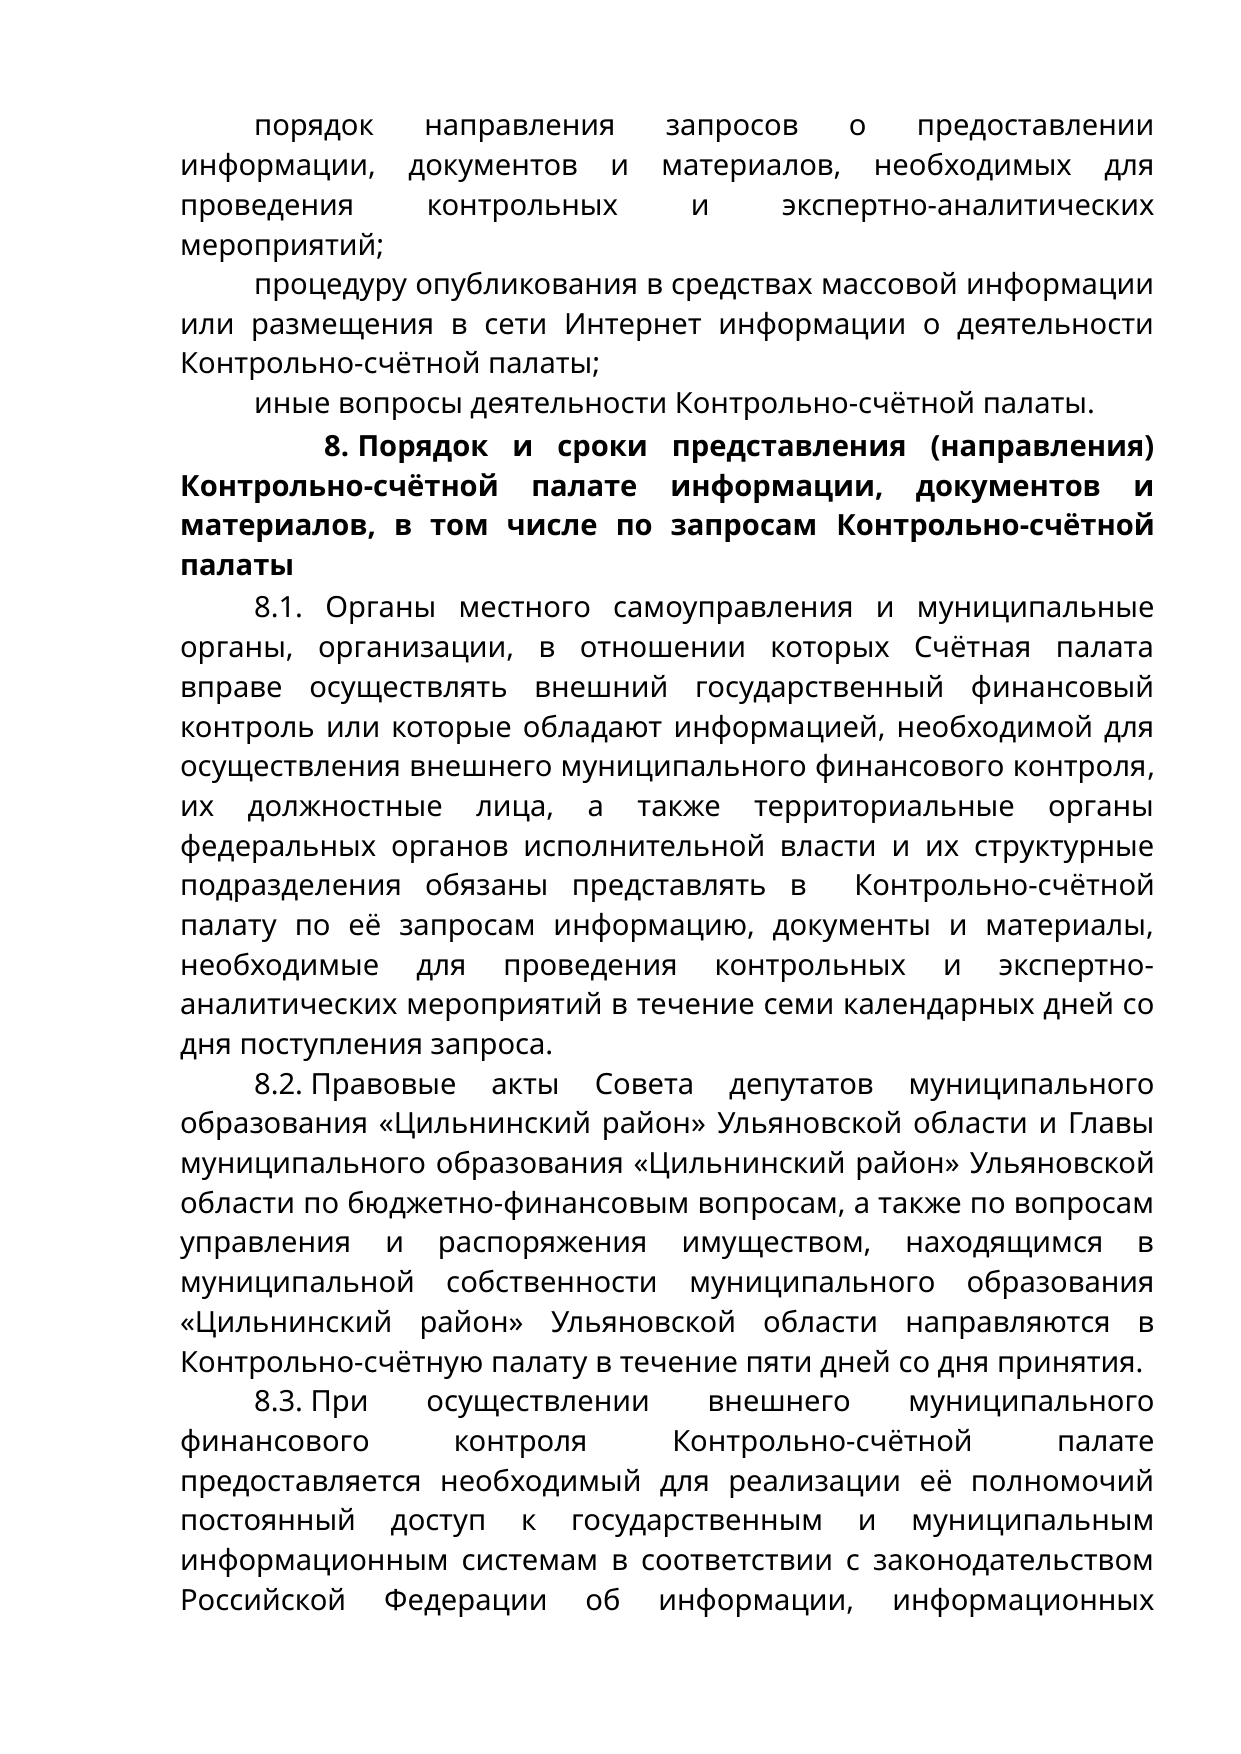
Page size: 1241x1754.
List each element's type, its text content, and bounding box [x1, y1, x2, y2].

table_cell порядок направления запросов о предоставлении информации, документов и материалов, необходимых для проведения контрольных и экспертно-аналитических мероприятий; процедуру опубликования в средствах массовой информации или размещения в сети Интернет информации о деятельности Контрольно-счётной палаты; иные вопросы деятельности Контрольно-счётной палаты. [169, 105, 1166, 422]
table_cell 8. Порядок и сроки представления (направления) Контрольно-счётной палате информации, документов и материалов, в том числе по запросам Контрольно-счётной палаты 8.1. Органы местного самоуправления и муниципальные органы, организации, в отношении которых Счётная палата вправе осуществлять внешний государственный финансовый контроль или которые обладают информацией, необходимой для осуществления внешнего муниципального финансового контроля, их должностные лица, а также территориальные органы федеральных органов исполнительной власти и их структурные подразделения обязаны представлять в Контрольно-счётной палату по её запросам информацию, документы и материалы, необходимые для проведения контрольных и экспертно-аналитических мероприятий в течение семи календарных дней со дня поступления запроса. 8.2. Правовые акты Совета депутатов муниципального образования «Цильнинский район» Ульяновской области и Главы муниципального образования «Цильнинский район» Ульяновской области по бюджетно-финансовым вопросам, а также по вопросам управления и распоряжения имуществом, находящимся в муниципальной собственности муниципального образования «Цильнинский район» Ульяновской области направляются в Контрольно-счётную палату в течение пяти дней со дня принятия. 8.3. При осуществлении внешнего муниципального финансового контроля Контрольно-счётной палате предоставляется необходимый для реализации её полномочий постоянный доступ к государственным и муниципальным информационным системам в соответствии с законодательством Российской Федерации об информации, информационных [169, 422, 1166, 1619]
